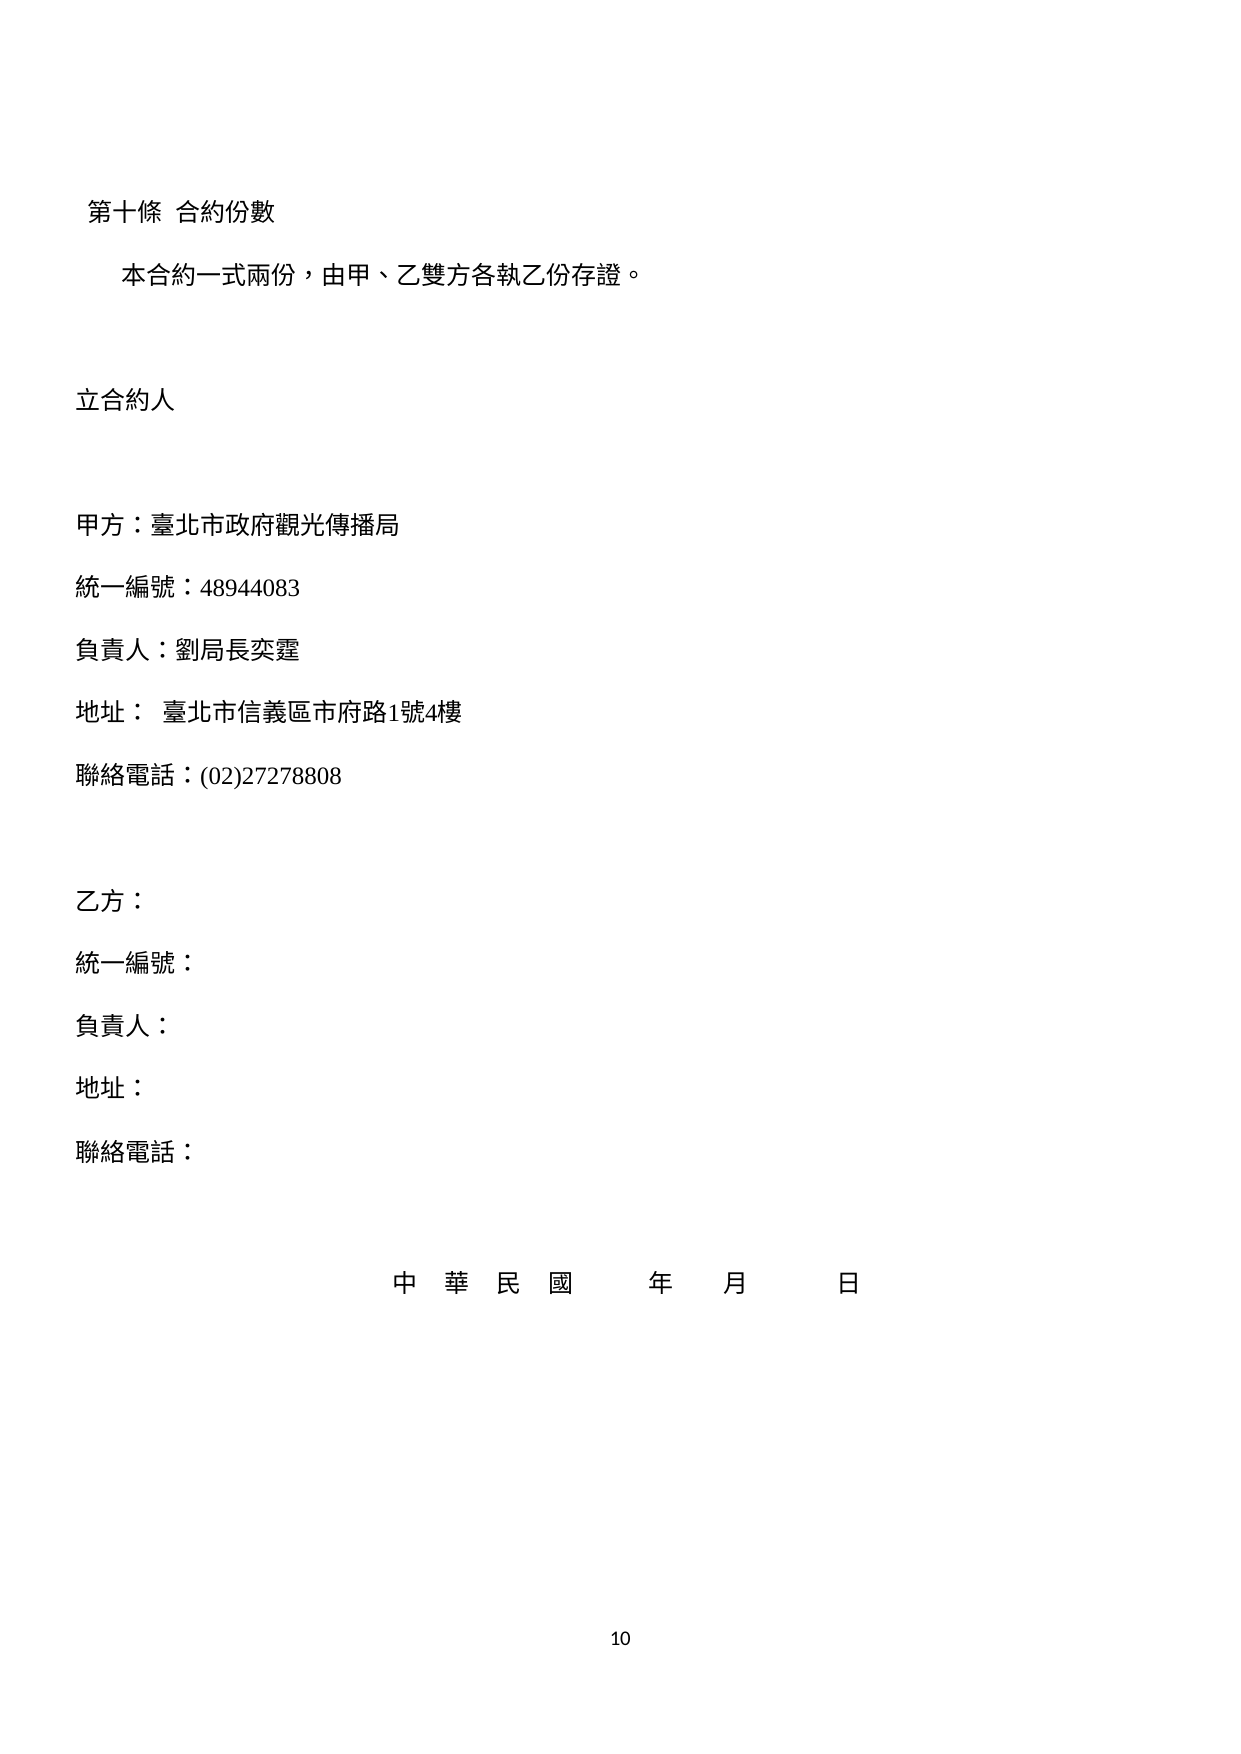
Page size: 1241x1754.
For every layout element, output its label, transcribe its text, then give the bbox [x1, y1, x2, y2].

text 統一編號：48944083 [75, 544, 1165, 607]
text 乙方： [75, 858, 728, 920]
text 負責人：劉局長奕霆 [75, 607, 1165, 669]
text 地址： 臺北市信義區市府路1號4樓 [75, 669, 1165, 732]
text 統一編號： [75, 920, 686, 983]
text 本合約一式兩份，由甲、乙雙方各執乙份存證。 [75, 232, 1165, 294]
text 地址： [75, 1045, 686, 1108]
text 負責人： [75, 983, 686, 1045]
text 聯絡電話： [75, 1109, 802, 1171]
text 立合約人 [75, 357, 1165, 419]
text 中 華 民 國 年 月 日 [87, 1240, 1165, 1302]
text 甲方：臺北市政府觀光傳播局 [75, 482, 1165, 544]
text 第十條 合約份數 [87, 169, 1165, 232]
text 聯絡電話：(02)27278808 [75, 732, 1165, 794]
